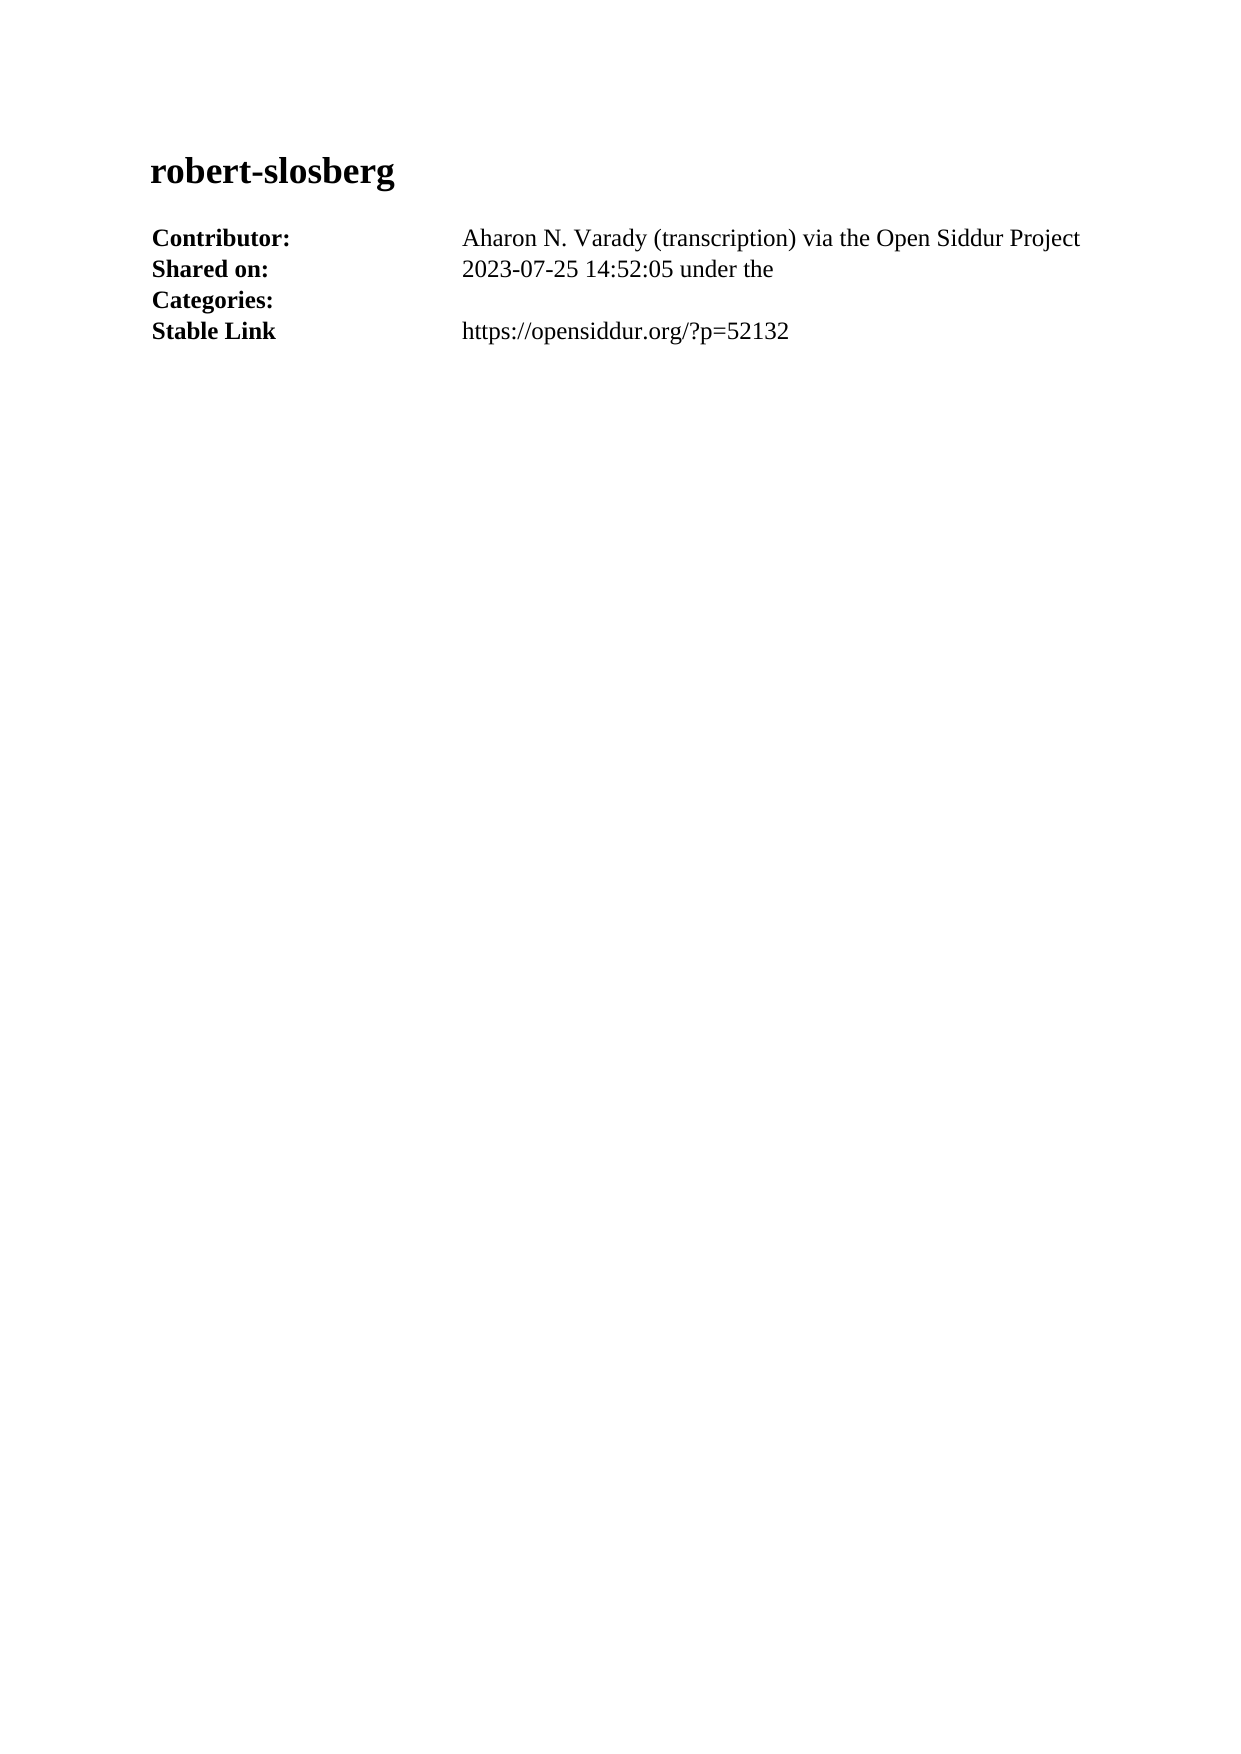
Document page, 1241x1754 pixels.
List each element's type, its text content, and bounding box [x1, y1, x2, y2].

table_header Contributor: [150, 223, 460, 253]
table_cell 2023-07-25 14:52:05 under the [460, 254, 1090, 284]
table_cell https://opensiddur.org/?p=52132 [460, 315, 1090, 346]
table_cell [460, 284, 1090, 315]
subtitle robert-slosberg [150, 150, 1090, 192]
table_cell Shared on: [150, 254, 460, 284]
table_header Aharon N. Varady (transcription) via the Open Siddur Project [460, 223, 1090, 253]
table_cell Categories: [150, 284, 460, 315]
table_cell Stable Link [150, 315, 460, 346]
